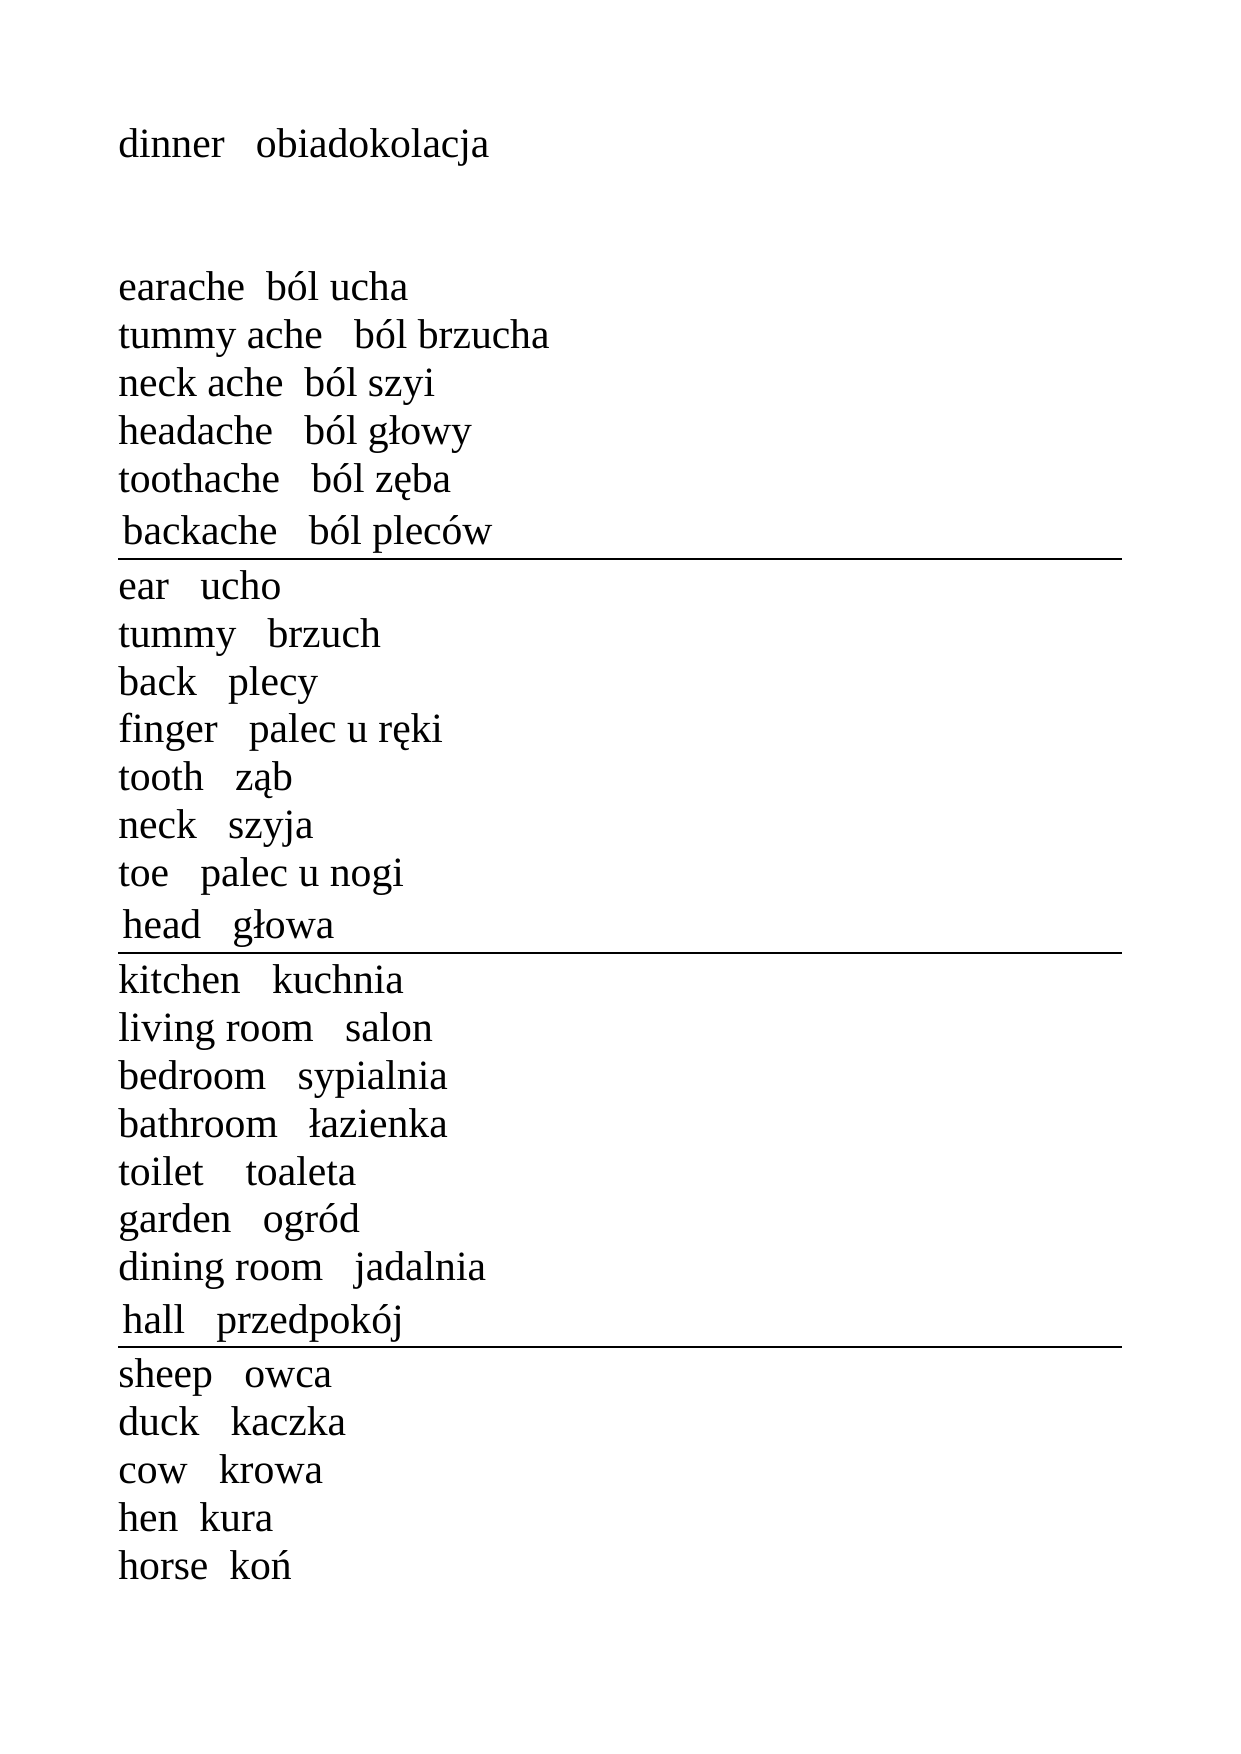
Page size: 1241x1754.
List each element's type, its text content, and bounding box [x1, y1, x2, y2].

text tummy ache ból brzucha [118, 310, 1122, 358]
text dinner obiadokolacja [118, 118, 1122, 166]
text toe palec u nogi [118, 848, 1122, 896]
text tooth ząb [118, 752, 1122, 800]
text neck ache ból szyi [118, 358, 1122, 406]
text kitchen kuchnia [118, 954, 1122, 1002]
text backache ból pleców [118, 501, 1122, 558]
text hall przedpokój [118, 1290, 1122, 1346]
text dining room jadalnia [118, 1242, 1122, 1290]
text toothache ból zęba [118, 453, 1122, 501]
text duck kaczka [118, 1396, 1122, 1444]
text living room salon [118, 1002, 1122, 1050]
text garden ogród [118, 1194, 1122, 1242]
text sheep owca [118, 1348, 1122, 1396]
text earache ból ucha [118, 262, 1122, 310]
text horse koń [118, 1540, 1122, 1588]
text headache ból głowy [118, 406, 1122, 453]
text tummy brzuch [118, 608, 1122, 656]
text neck szyja [118, 800, 1122, 848]
text finger palec u ręki [118, 704, 1122, 752]
text cow krowa [118, 1444, 1122, 1492]
text head głowa [118, 896, 1122, 952]
text toilet toaleta [118, 1146, 1122, 1194]
text ear ucho [118, 560, 1122, 608]
text bedroom sypialnia [118, 1050, 1122, 1098]
text back plecy [118, 656, 1122, 704]
text bathroom łazienka [118, 1098, 1122, 1146]
text hen kura [118, 1492, 1122, 1540]
